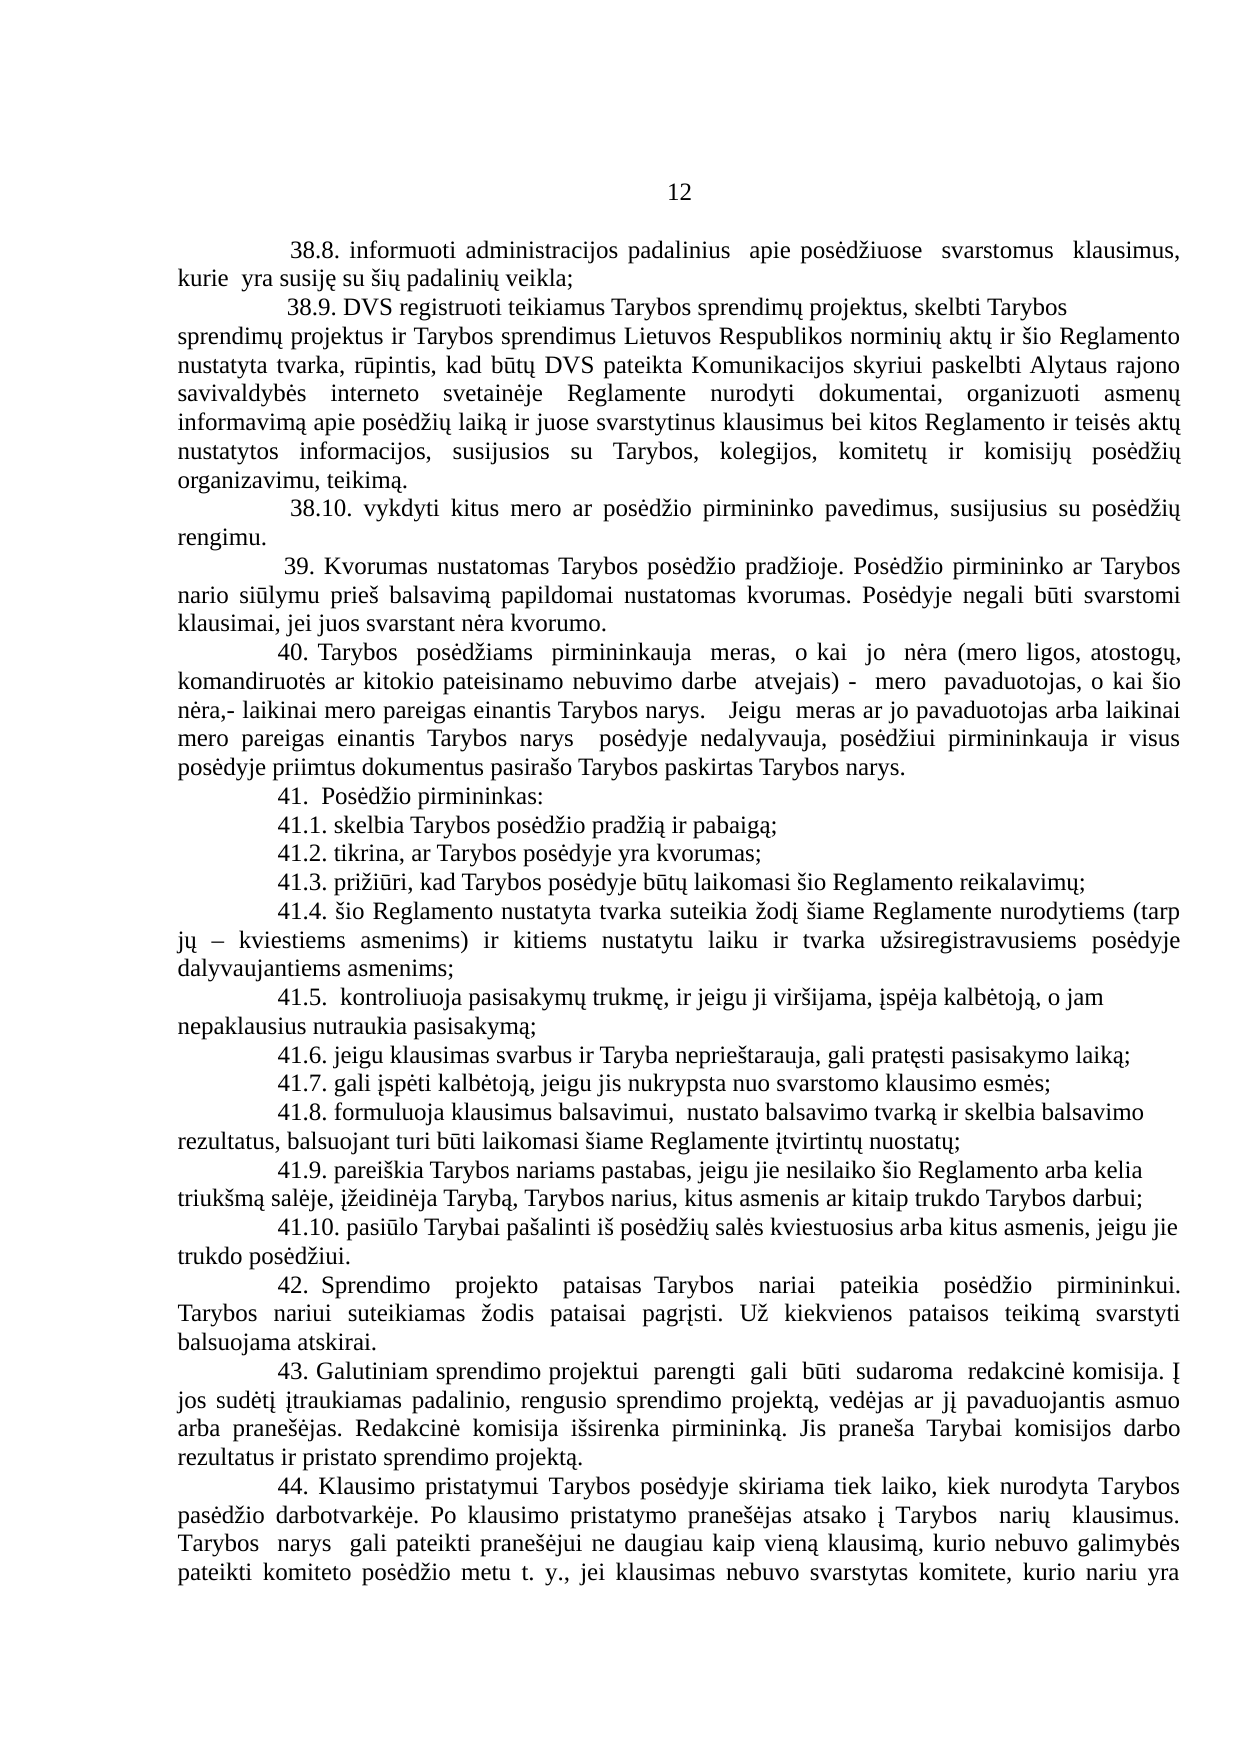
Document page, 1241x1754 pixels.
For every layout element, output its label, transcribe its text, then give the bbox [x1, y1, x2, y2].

text 41. Posėdžio pirmininkas: [277, 781, 1181, 810]
text nepaklausius nutraukia pasisakymą; [177, 1011, 1181, 1040]
text 41.4. šio Reglamento nustatyta tvarka suteikia žodį šiame Reglamente nurodytiems (tarp jų – kviestiems asmenims) ir kitiems nustatytu laiku ir tvarka užsiregistravusiems posėdyje dalyvaujantiems asmenims; [177, 896, 1181, 982]
text sprendimų projektus ir Tarybos sprendimus Lietuvos Respublikos norminių aktų ir šio Reglamento nustatyta tvarka, rūpintis, kad būtų DVS pateikta Komunikacijos skyriui paskelbti Alytaus rajono savivaldybės interneto svetainėje Reglamente nurodyti dokumentai, organizuoti asmenų informavimą apie posėdžių laiką ir juose svarstytinus klausimus bei kitos Reglamento ir teisės aktų nustatytos informacijos, susijusios su Tarybos, kolegijos, komitetų ir komisijų posėdžių organizavimu, teikimą. [177, 321, 1181, 493]
text 41.8. formuluoja klausimus balsavimui, nustato balsavimo tvarką ir skelbia balsavimo [252, 1097, 1181, 1126]
text 41.2. tikrina, ar Tarybos posėdyje yra kvorumas; [277, 838, 1181, 867]
text 38.9. DVS registruoti teikiamus Tarybos sprendimų projektus, skelbti Tarybos [249, 292, 1181, 321]
text 38.10. vykdyti kitus mero ar posėdžio pirmininko pavedimus, susijusius su posėdžių rengimu. [177, 493, 1181, 551]
text 41.9. pareiškia Tarybos nariams pastabas, jeigu jie nesilaiko šio Reglamento arba kelia [252, 1155, 1181, 1183]
text rezultatus, balsuojant turi būti laikomasi šiame Reglamente įtvirtintų nuostatų; [177, 1126, 1181, 1155]
text 41.1. skelbia Tarybos posėdžio pradžią ir pabaigą; [277, 810, 1181, 838]
text 41.10. pasiūlo Tarybai pašalinti iš posėdžių salės kviestuosius arba kitus asmenis, jeigu jie trukdo posėdžiui. [177, 1212, 1181, 1270]
text 38.8. informuoti administracijos padalinius apie posėdžiuose svarstomus klausimus, kurie yra susiję su šių padalinių veikla; [177, 235, 1181, 292]
text 39. Kvorumas nustatomas Tarybos posėdžio pradžioje. Posėdžio pirmininko ar Tarybos nario siūlymu prieš balsavimą papildomai nustatomas kvorumas. Posėdyje negali būti svarstomi klausimai, jei juos svarstant nėra kvorumo. [177, 551, 1181, 637]
text 41.7. gali įspėti kalbėtoją, jeigu jis nukrypsta nuo svarstomo klausimo esmės; [277, 1068, 1181, 1097]
text 41.5. kontroliuoja pasisakymų trukmę, ir jeigu ji viršijama, įspėja kalbėtoją, o jam [252, 982, 1181, 1011]
text 43. Galutiniam sprendimo projektui parengti gali būti sudaroma redakcinė komisija. Į jos sudėtį įtraukiamas padalinio, rengusio sprendimo projektą, vedėjas ar jį pavaduojantis asmuo arba pranešėjas. Redakcinė komisija išsirenka pirmininką. Jis praneša Tarybai komisijos darbo rezultatus ir pristato sprendimo projektą. [177, 1356, 1181, 1471]
text 41.3. prižiūri, kad Tarybos posėdyje būtų laikomasi šio Reglamento reikalavimų; [277, 867, 1181, 896]
text 41.6. jeigu klausimas svarbus ir Taryba neprieštarauja, gali pratęsti pasisakymo laiką; [277, 1040, 1181, 1068]
text 42. Sprendimo projekto pataisas Tarybos nariai pateikia posėdžio pirmininkui. Tarybos nariui suteikiamas žodis pataisai pagrįsti. Už kiekvienos pataisos teikimą svarstyti balsuojama atskirai. [177, 1270, 1181, 1356]
text 44. Klausimo pristatymui Tarybos posėdyje skiriama tiek laiko, kiek nurodyta Tarybos pasėdžio darbotvarkėje. Po klausimo pristatymo pranešėjas atsako į Tarybos narių klausimus. Tarybos narys gali pateikti pranešėjui ne daugiau kaip vieną klausimą, kurio nebuvo galimybės pateikti komiteto posėdžio metu t. y., jei klausimas nebuvo svarstytas komitete, kurio nariu yra [177, 1471, 1181, 1586]
text triukšmą salėje, įžeidinėja Tarybą, Tarybos narius, kitus asmenis ar kitaip trukdo Tarybos darbui; [177, 1183, 1181, 1212]
text 40. Tarybos posėdžiams pirmininkauja meras, o kai jo nėra (mero ligos, atostogų, komandiruotės ar kitokio pateisinamo nebuvimo darbe atvejais) - mero pavaduotojas, o kai šio nėra,- laikinai mero pareigas einantis Tarybos narys. Jeigu meras ar jo pavaduotojas arba laikinai mero pareigas einantis Tarybos narys posėdyje nedalyvauja, posėdžiui pirmininkauja ir visus posėdyje priimtus dokumentus pasirašo Tarybos paskirtas Tarybos narys. [177, 637, 1181, 781]
